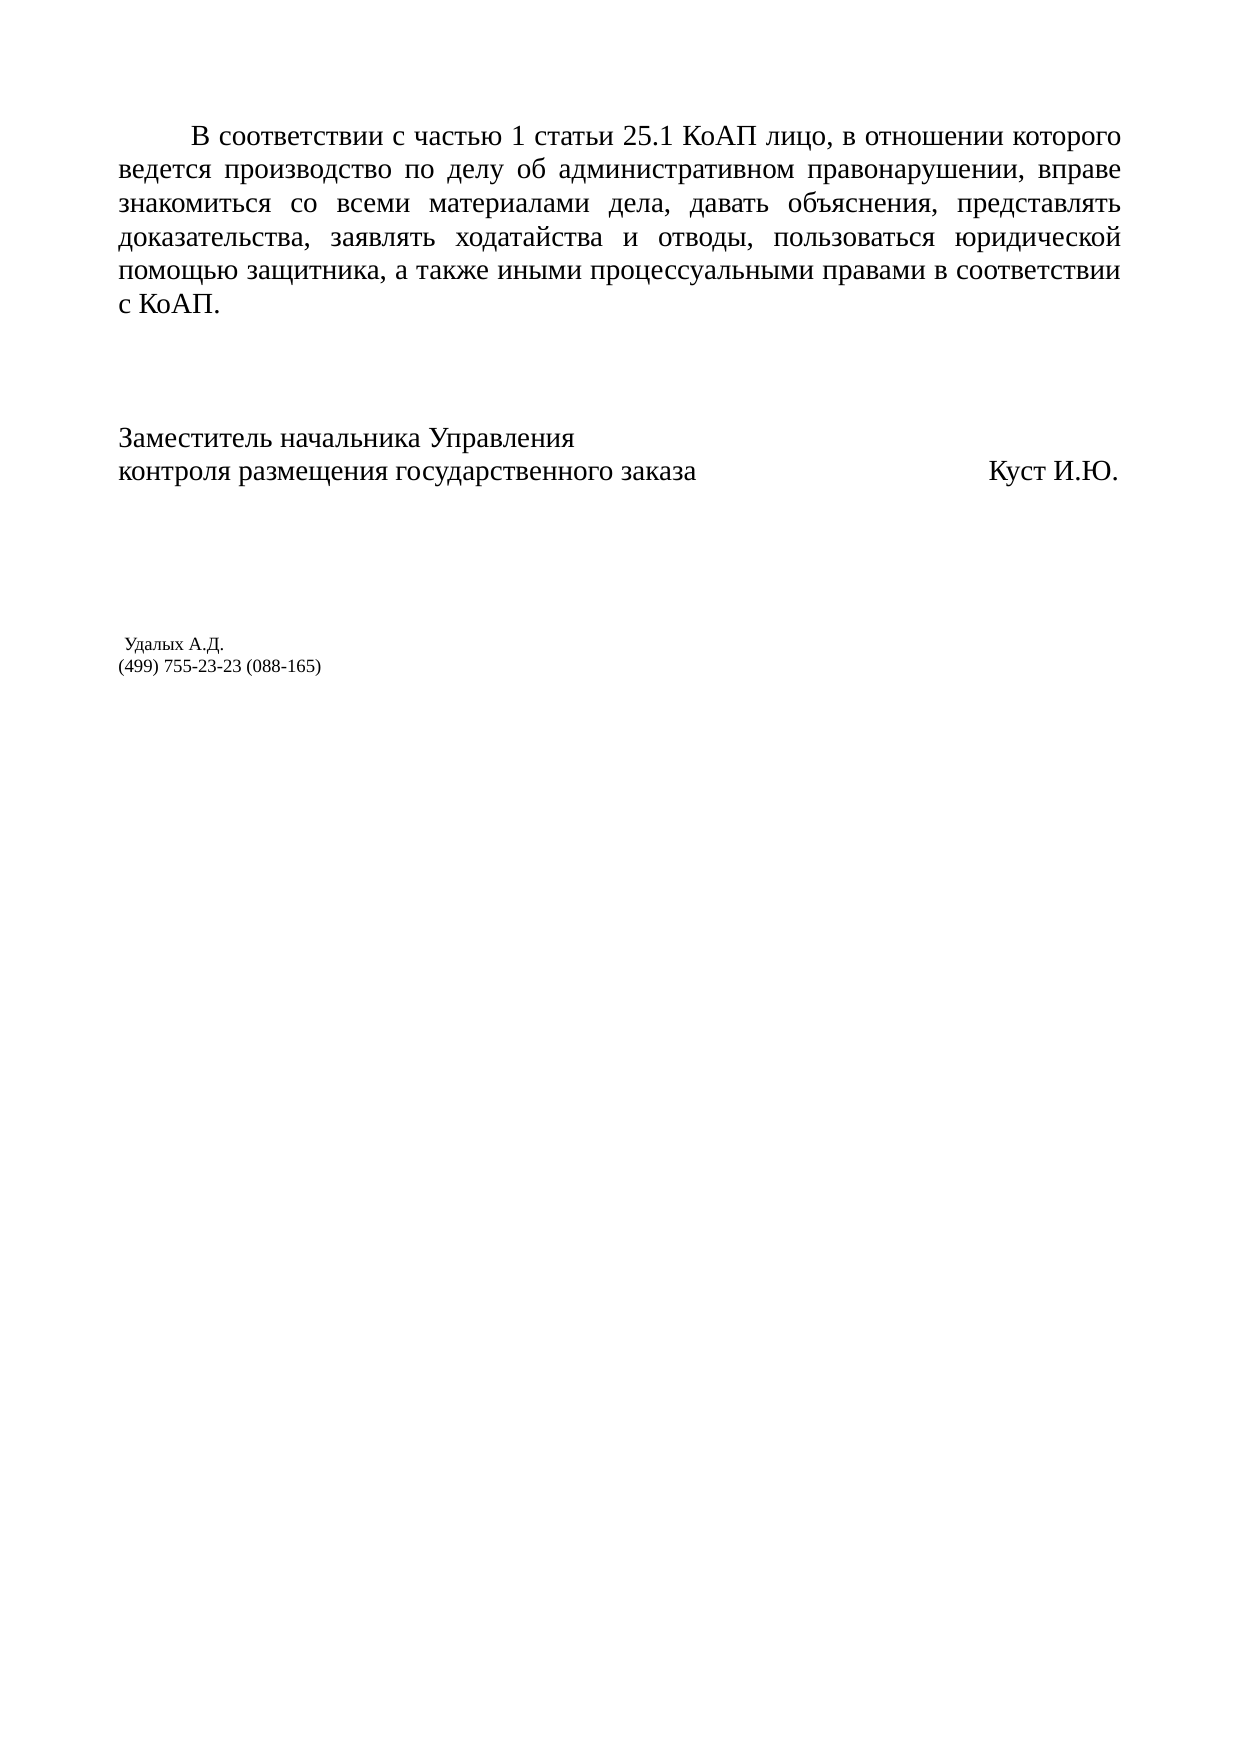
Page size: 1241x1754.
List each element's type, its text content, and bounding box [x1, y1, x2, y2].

text контроля размещения государственного заказа Куст И.Ю. [118, 453, 1122, 487]
text (499) 755-23-23 (088-165) [118, 655, 1077, 676]
text Удалых А.Д. [118, 631, 1122, 655]
text Заместитель начальника Управления [118, 420, 1122, 453]
text В соответствии с частью 1 статьи 25.1 КоАП лицо, в отношении которого ведется производство по делу об административном правонарушении, вправе знакомиться со всеми материалами дела, давать объяснения, представлять доказательства, заявлять ходатайства и отводы, пользоваться юридической помощью защитника, а также иными процессуальными правами в соответствии с КоАП. [118, 118, 1122, 319]
